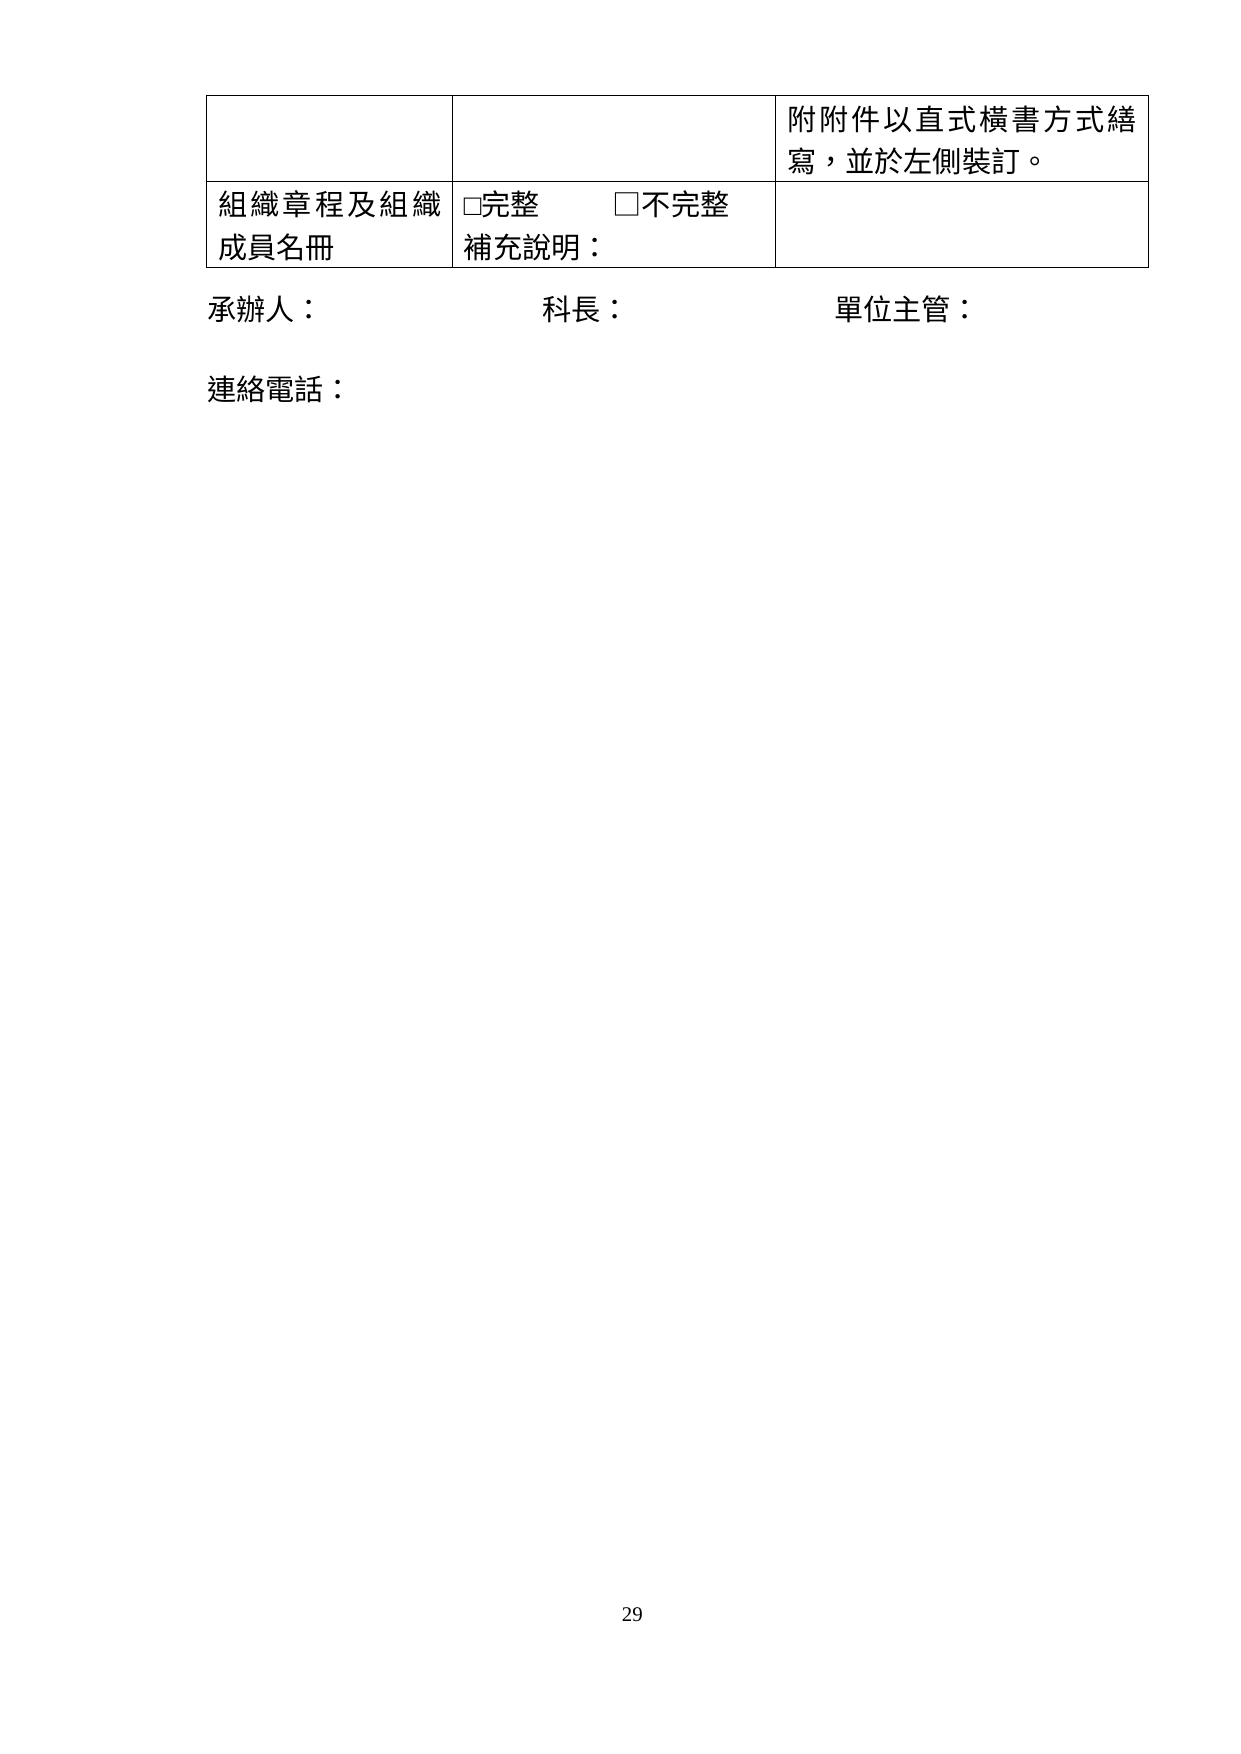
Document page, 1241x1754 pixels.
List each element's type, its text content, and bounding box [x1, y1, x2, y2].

table_cell 附附件以直式橫書方式繕寫，並於左側裝訂。 [776, 96, 1148, 181]
table_cell [453, 96, 775, 181]
table_cell 組織章程及組織成員名冊 [207, 182, 452, 267]
table_cell [776, 182, 1148, 267]
text 連絡電話： [207, 366, 1057, 408]
table_cell □完整 □不完整 補充說明： [453, 182, 775, 267]
table_cell [207, 96, 452, 181]
text 承辦人： 科長： 單位主管： [207, 286, 1057, 329]
